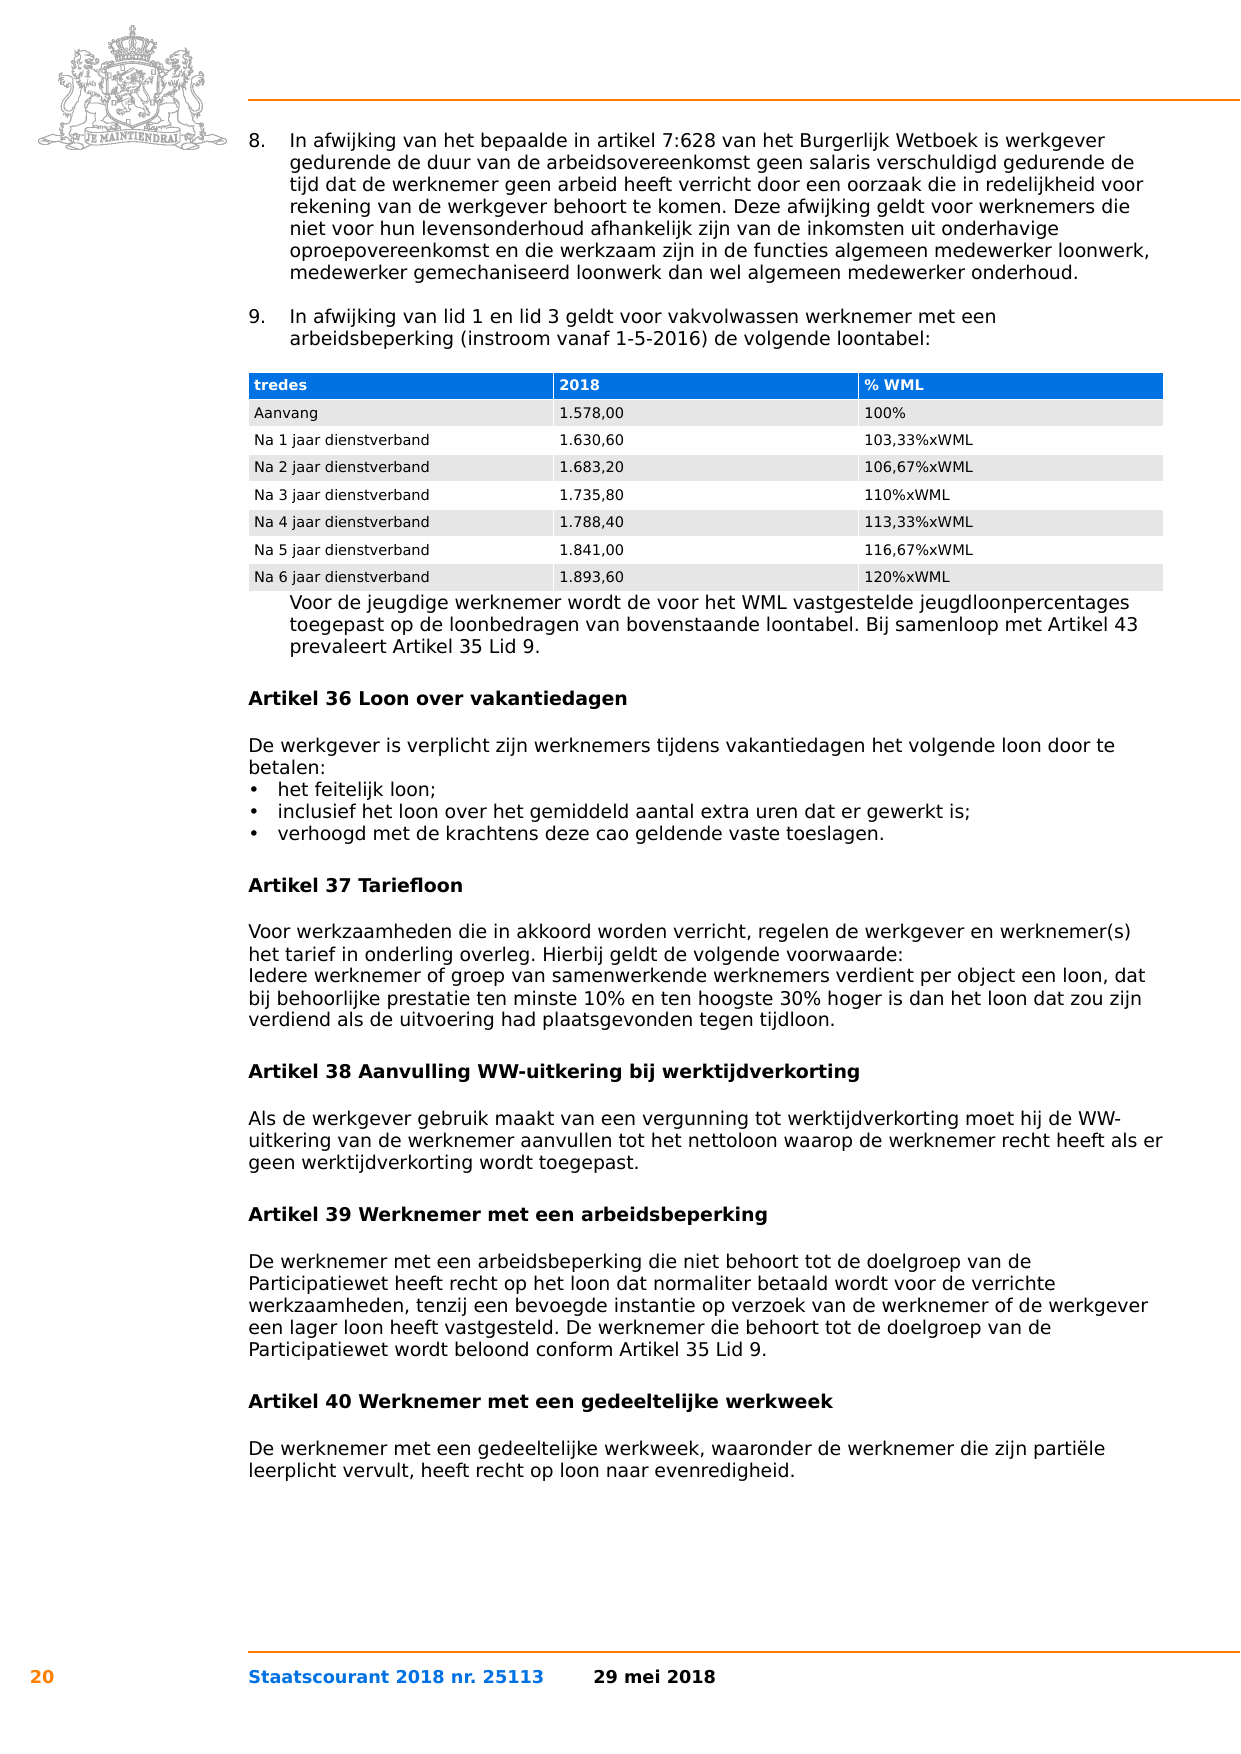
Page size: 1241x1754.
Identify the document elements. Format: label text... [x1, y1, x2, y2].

text • het feitelijk loon; [248, 778, 1163, 801]
picture [38, 25, 227, 150]
table_cell 1.735,80 [554, 482, 858, 508]
table_header % WML [859, 373, 1163, 399]
text De werkgever is verplicht zijn werknemers tijdens vakantiedagen het volgende loon door te betalen: [248, 734, 1163, 778]
text • verhoogd met de krachtens deze cao geldende vaste toeslagen. [248, 822, 1163, 844]
table_header tredes [249, 373, 553, 399]
table_header 2018 [554, 373, 858, 399]
table_cell 1.841,00 [554, 537, 858, 563]
table_cell Na 3 jaar dienstverband [249, 482, 553, 508]
table_cell 113,33%xWML [859, 510, 1163, 536]
table_cell 1.893,60 [554, 564, 858, 591]
text De werknemer met een arbeidsbeperking die niet behoort tot de doelgroep van de Participatiewet heeft recht op het loon dat normaliter betaald wordt voor de verrichte werkzaamheden, tenzij een bevoegde instantie op verzoek van de werknemer of de werkgever een lager loon heeft vastgesteld. De werknemer die behoort tot de doelgroep van de Participatiewet wordt beloond conform Artikel 35 Lid 9. [248, 1251, 1163, 1361]
text Voor werkzaamheden die in akkoord worden verricht, regelen de werkgever en werknemer(s) het tarief in onderling overleg. Hierbij geldt de volgende voorwaarde: [248, 921, 1163, 965]
table_cell 106,67%xWML [859, 455, 1163, 481]
table_cell Na 6 jaar dienstverband [249, 564, 553, 591]
text 9. In afwijking van lid 1 en lid 3 geldt voor vakvolwassen werknemer met een arbeidsbeperking (instroom vanaf 1-5-2016) de volgende loontabel: [248, 306, 1163, 349]
table_cell 103,33%xWML [859, 427, 1163, 454]
subtitle Artikel 37 Tariefloon [248, 874, 1163, 896]
table_cell Na 2 jaar dienstverband [249, 455, 553, 481]
subtitle Artikel 38 Aanvulling WW-uitkering bij werktijdverkorting [248, 1061, 1163, 1083]
text De werknemer met een gedeeltelijke werkweek, waaronder de werknemer die zijn partiële leerplicht vervult, heeft recht op loon naar evenredigheid. [248, 1438, 1163, 1482]
table_cell 1.683,20 [554, 455, 858, 481]
subtitle Artikel 40 Werknemer met een gedeeltelijke werkweek [248, 1391, 1163, 1413]
text Als de werkgever gebruik maakt van een vergunning tot werktijdverkorting moet hij de WW-uitkering van de werknemer aanvullen tot het nettoloon waarop de werknemer recht heeft als er geen werktijdverkorting wordt toegepast. [248, 1108, 1163, 1174]
table_cell Aanvang [249, 400, 553, 426]
table_cell 110%xWML [859, 482, 1163, 508]
table_cell 1.788,40 [554, 510, 858, 536]
table_cell 120%xWML [859, 564, 1163, 591]
subtitle Artikel 39 Werknemer met een arbeidsbeperking [248, 1204, 1163, 1226]
table_cell Na 4 jaar dienstverband [249, 510, 553, 536]
table_cell 100% [859, 400, 1163, 426]
text Iedere werknemer of groep van samenwerkende werknemers verdient per object een loon, dat bij behoorlijke prestatie ten minste 10% en ten hoogste 30% hoger is dan het loon dat zou zijn verdiend als de uitvoering had plaatsgevonden tegen tijdloon. [248, 965, 1163, 1031]
table_cell Na 5 jaar dienstverband [249, 537, 553, 563]
table_cell 1.578,00 [554, 400, 858, 426]
text • inclusief het loon over het gemiddeld aantal extra uren dat er gewerkt is; [248, 801, 1163, 822]
table_cell Na 1 jaar dienstverband [249, 427, 553, 454]
table_cell 1.630,60 [554, 427, 858, 454]
text 8. In afwijking van het bepaalde in artikel 7:628 van het Burgerlijk Wetboek is werkgever gedurende de duur van de arbeidsovereenkomst geen salaris verschuldigd gedurende de tijd dat de werknemer geen arbeid heeft verricht door een oorzaak die in redelijkheid voor rekening van de werkgever behoort te komen. Deze afwijking geldt voor werknemers die niet voor hun levensonderhoud afhankelijk zijn van de inkomsten uit onderhavige oproepovereenkomst en die werkzaam zijn in de functies algemeen medewerker loonwerk, medewerker gemechaniseerd loonwerk dan wel algemeen medewerker onderhoud. [248, 130, 1163, 284]
table_cell 116,67%xWML [859, 537, 1163, 563]
subtitle Artikel 36 Loon over vakantiedagen [248, 688, 1163, 709]
text Voor de jeugdige werknemer wordt de voor het WML vastgestelde jeugdloonpercentages toegepast op de loonbedragen van bovenstaande loontabel. Bij samenloop met Artikel 43 prevaleert Artikel 35 Lid 9. [289, 592, 1163, 658]
